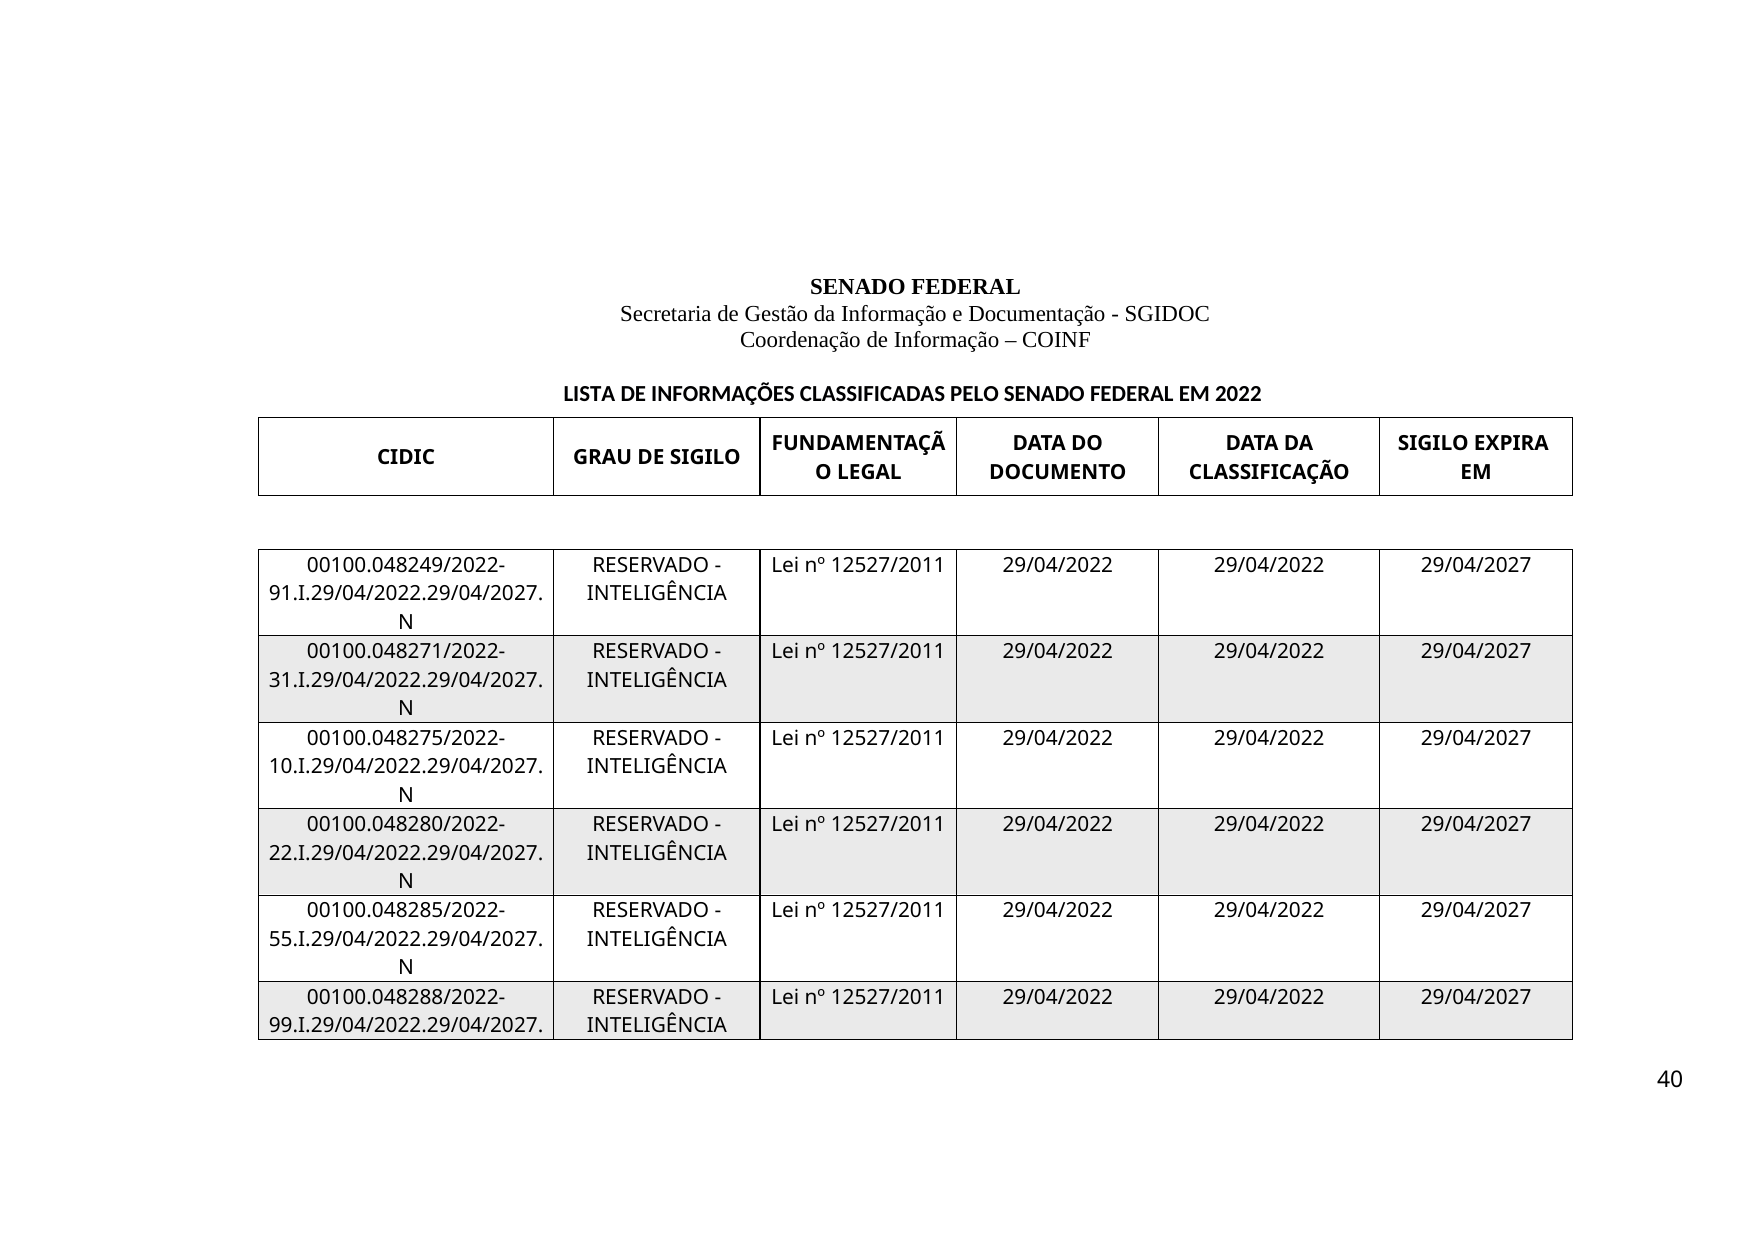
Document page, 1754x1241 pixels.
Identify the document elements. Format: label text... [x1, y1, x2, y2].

table_cell 29/04/2027 [1380, 896, 1572, 981]
table_cell Lei nº 12527/2011 [761, 550, 956, 635]
table_cell Lei nº 12527/2011 [761, 896, 956, 981]
table_cell 29/04/2027 [1380, 550, 1572, 635]
table_cell 29/04/2022 [1159, 896, 1379, 981]
table_cell 00100.048275/2022-10.I.29/04/2022.29/04/2027.N [259, 723, 553, 808]
table_cell 29/04/2022 [957, 550, 1158, 635]
table_cell RESERVADO - INTELIGÊNCIA [554, 896, 759, 981]
table_cell 29/04/2022 [957, 982, 1158, 1039]
table_cell 00100.048271/2022-31.I.29/04/2022.29/04/2027.N [259, 636, 553, 722]
table_cell 29/04/2027 [1380, 982, 1572, 1039]
table_cell 29/04/2027 [1380, 636, 1572, 722]
table_cell RESERVADO - INTELIGÊNCIA [554, 982, 759, 1039]
table_cell 29/04/2022 [957, 723, 1158, 808]
table_cell 29/04/2022 [957, 809, 1158, 894]
table_cell 29/04/2027 [1380, 723, 1572, 808]
table_cell 29/04/2022 [1159, 982, 1379, 1039]
table_cell RESERVADO - INTELIGÊNCIA [554, 809, 759, 894]
table_cell 29/04/2027 [1380, 809, 1572, 894]
table_cell 29/04/2022 [1159, 636, 1379, 722]
table_cell Lei nº 12527/2011 [761, 982, 956, 1039]
table_cell Lei nº 12527/2011 [761, 723, 956, 808]
table_cell 00100.048288/2022-99.I.29/04/2022.29/04/2027. [259, 982, 553, 1039]
table_cell 00100.048285/2022-55.I.29/04/2022.29/04/2027.N [259, 896, 553, 981]
table_cell RESERVADO - INTELIGÊNCIA [554, 636, 759, 722]
table_cell 29/04/2022 [957, 636, 1158, 722]
table_cell RESERVADO - INTELIGÊNCIA [554, 550, 759, 635]
table_cell RESERVADO - INTELIGÊNCIA [554, 723, 759, 808]
table_cell Lei nº 12527/2011 [761, 636, 956, 722]
table_cell 29/04/2022 [957, 896, 1158, 981]
table_cell 29/04/2022 [1159, 550, 1379, 635]
table_cell 29/04/2022 [1159, 723, 1379, 808]
table_cell Lei nº 12527/2011 [761, 809, 956, 894]
table_cell 29/04/2022 [1159, 809, 1379, 894]
table_cell 00100.048249/2022-91.I.29/04/2022.29/04/2027.N [259, 550, 553, 635]
table_cell 00100.048280/2022-22.I.29/04/2022.29/04/2027.N [259, 809, 553, 894]
